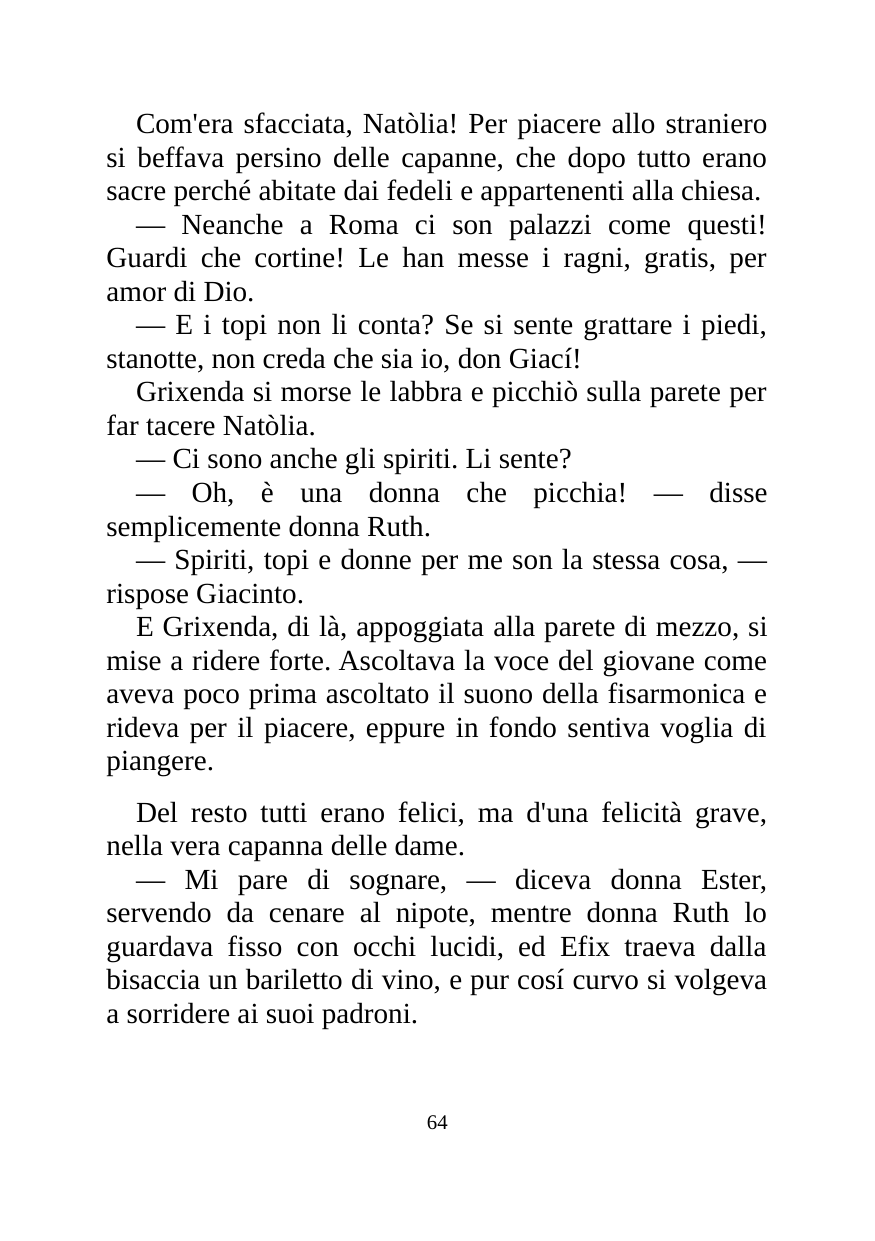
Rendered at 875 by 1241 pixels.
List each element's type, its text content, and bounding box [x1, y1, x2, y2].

text Com'era sfacciata, Natòlia! Per piacere allo straniero si beffava persino delle capanne, che dopo tutto erano sacre perché abitate dai fedeli e appartenenti alla chiesa. [106, 106, 768, 207]
text E Grixenda, di là, appoggiata alla parete di mezzo, si mise a ridere forte. Ascoltava la voce del giovane come aveva poco prima ascoltato il suono della fisarmonica e rideva per il piacere, eppure in fondo sentiva voglia di piangere. [106, 609, 768, 777]
text — Neanche a Roma ci son palazzi come questi! Guardi che cortine! Le han messe i ragni, gratis, per amor di Dio. [106, 207, 768, 307]
text Del resto tutti erano felici, ma d'una felicità grave, nella vera capanna delle dame. [106, 795, 768, 862]
text Grixenda si morse le labbra e picchiò sulla parete per far tacere Natòlia. [106, 374, 768, 442]
text — E i topi non li conta? Se si sente grattare i piedi, stanotte, non creda che sia io, don Giací! [106, 307, 768, 374]
text — Oh, è una donna che picchia! — disse semplicemente donna Ruth. [106, 475, 768, 542]
text — Spiriti, topi e donne per me son la stessa cosa, — rispose Giacinto. [106, 542, 768, 609]
text — Ci sono anche gli spiriti. Li sente? [106, 442, 768, 475]
text — Mi pare di sognare, — diceva donna Ester, servendo da cenare al nipote, mentre donna Ruth lo guardava fisso con occhi lucidi, ed Efix traeva dalla bisaccia un bariletto di vino, e pur cosí curvo si volgeva a sorridere ai suoi padroni. [106, 862, 768, 1029]
